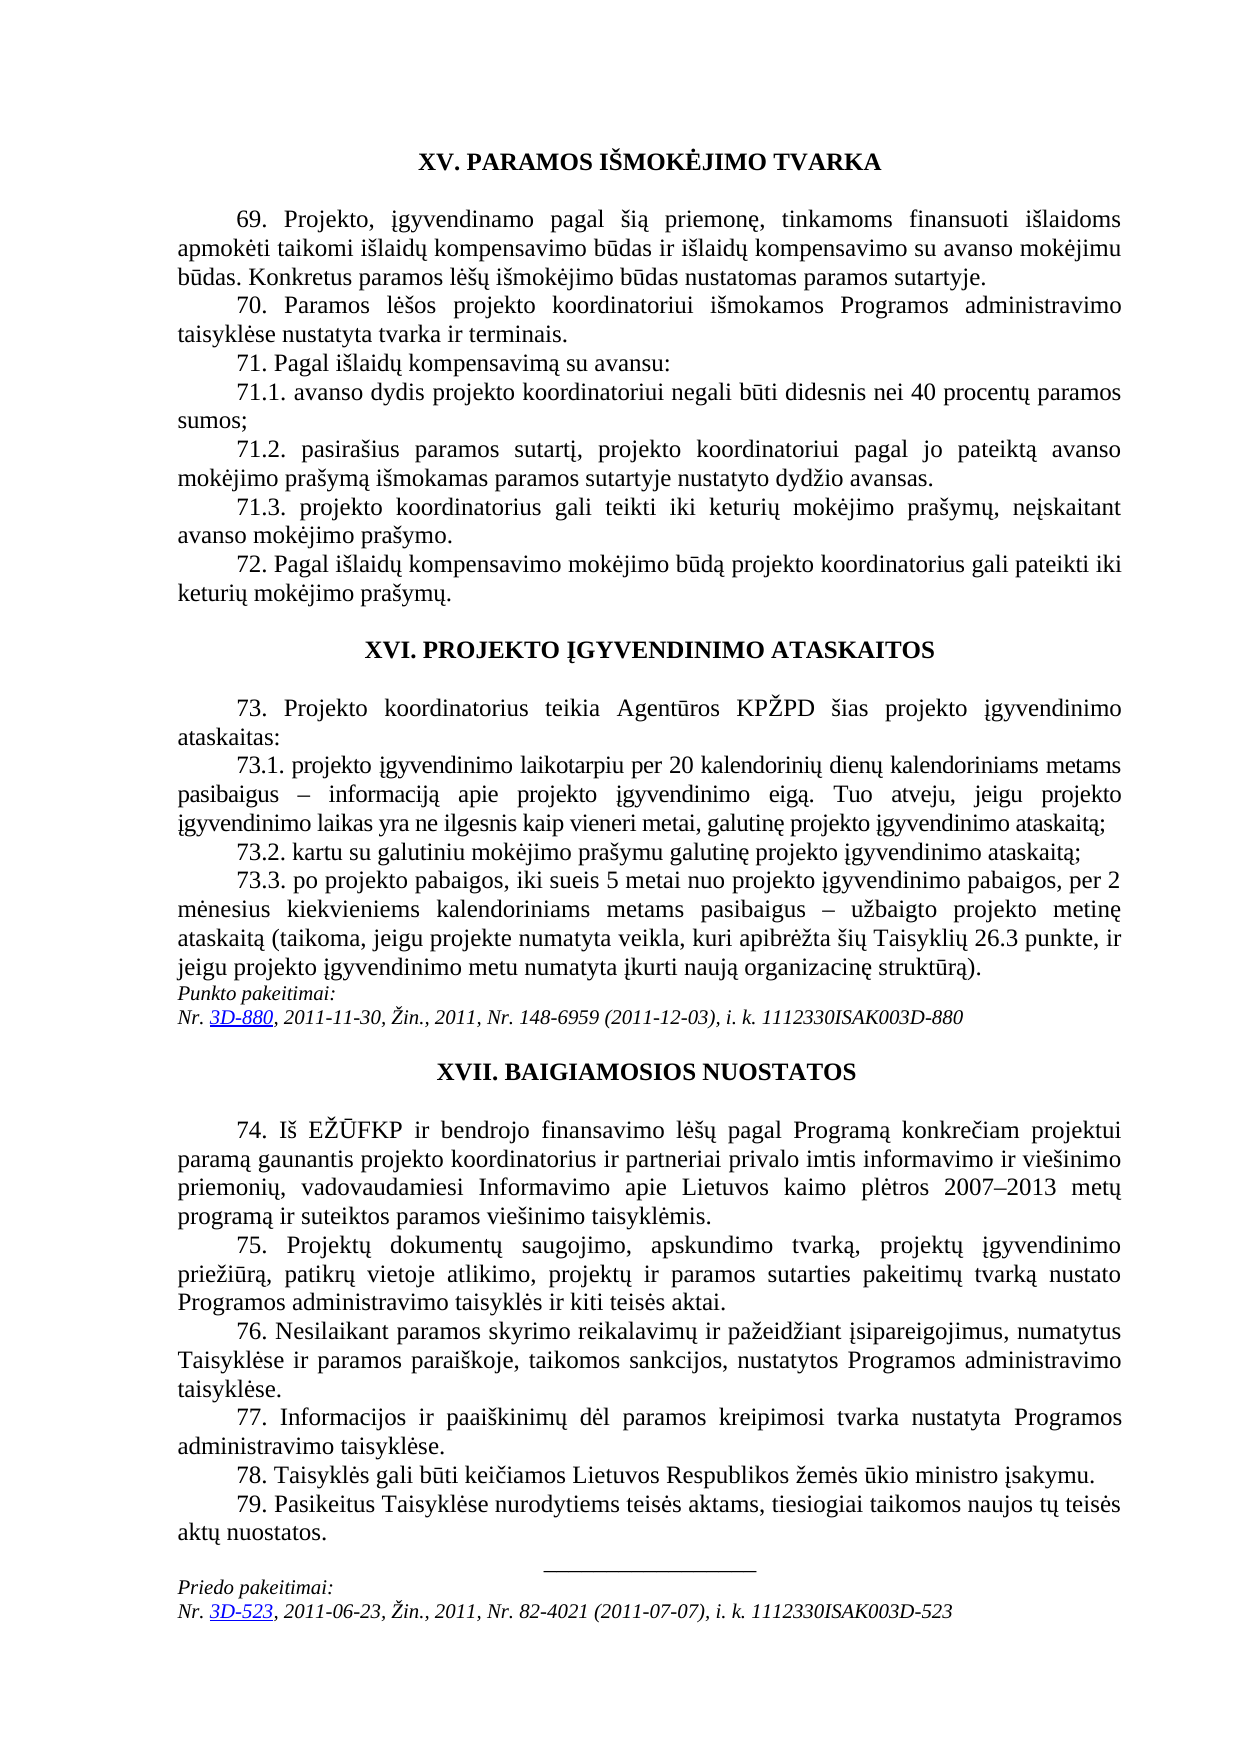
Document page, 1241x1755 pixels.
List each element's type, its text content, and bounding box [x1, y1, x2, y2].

text XVII. BAIGIAMOSIOS NUOSTATOS [177, 1057, 1122, 1086]
text Nr. 3D-880, 2011-11-30, Žin., 2011, Nr. 148-6959 (2011-12-03), i. k. 1112330ISAK003D-880 [177, 1005, 1122, 1029]
text 77. Informacijos ir paaiškinimų dėl paramos kreipimosi tvarka nustatyta Programos administravimo taisyklėse. [177, 1402, 1122, 1460]
text 73. Projekto koordinatorius teikia Agentūros KPŽPD šias projekto įgyvendinimo ataskaitas: [177, 693, 1122, 751]
text _________________ [177, 1546, 1122, 1575]
text 69. Projekto, įgyvendinamo pagal šią priemonę, tinkamoms finansuoti išlaidoms apmokėti taikomi išlaidų kompensavimo būdas ir išlaidų kompensavimo su avanso mokėjimu būdas. Konkretus paramos lėšų išmokėjimo būdas nustatomas paramos sutartyje. [177, 204, 1122, 291]
text Punkto pakeitimai: [177, 981, 1122, 1005]
text 71.2. pasirašius paramos sutartį, projekto koordinatoriui pagal jo pateiktą avanso mokėjimo prašymą išmokamas paramos sutartyje nustatyto dydžio avansas. [177, 434, 1122, 492]
text XV. PARAMOS IŠMOKĖJIMO TVARKA [177, 147, 1122, 176]
text 78. Taisyklės gali būti keičiamos Lietuvos Respublikos žemės ūkio ministro įsakymu. [177, 1460, 1122, 1489]
text Priedo pakeitimai: [177, 1575, 1122, 1599]
text 72. Pagal išlaidų kompensavimo mokėjimo būdą projekto koordinatorius gali pateikti iki keturių mokėjimo prašymų. [177, 549, 1122, 607]
text 73.3. po projekto pabaigos, iki sueis 5 metai nuo projekto įgyvendinimo pabaigos, per 2 mėnesius kiekvieniems kalendoriniams metams pasibaigus – užbaigto projekto metinę ataskaitą (taikoma, jeigu projekte numatyta veikla, kuri apibrėžta šių Taisyklių 26.3 punkte, ir jeigu projekto įgyvendinimo metu numatyta įkurti naują organizacinę struktūrą). [177, 866, 1122, 981]
text 76. Nesilaikant paramos skyrimo reikalavimų ir pažeidžiant įsipareigojimus, numatytus Taisyklėse ir paramos paraiškoje, taikomos sankcijos, nustatytos Programos administravimo taisyklėse. [177, 1316, 1122, 1402]
text 73.1. projekto įgyvendinimo laikotarpiu per 20 kalendorinių dienų kalendoriniams metams pasibaigus – informaciją apie projekto įgyvendinimo eigą. Tuo atveju, jeigu projekto įgyvendinimo laikas yra ne ilgesnis kaip vieneri metai, galutinę projekto įgyvendinimo ataskaitą; [177, 751, 1122, 837]
text XVI. PROJEKTO ĮGYVENDINIMO ATASKAITOS [177, 636, 1122, 664]
text 71.3. projekto koordinatorius gali teikti iki keturių mokėjimo prašymų, neįskaitant avanso mokėjimo prašymo. [177, 492, 1122, 549]
text 70. Paramos lėšos projekto koordinatoriui išmokamos Programos administravimo taisyklėse nustatyta tvarka ir terminais. [177, 291, 1122, 348]
text 74. Iš EŽŪFKP ir bendrojo finansavimo lėšų pagal Programą konkrečiam projektui paramą gaunantis projekto koordinatorius ir partneriai privalo imtis informavimo ir viešinimo priemonių, vadovaudamiesi Informavimo apie Lietuvos kaimo plėtros 2007–2013 metų programą ir suteiktos paramos viešinimo taisyklėmis. [177, 1115, 1122, 1230]
text 73.2. kartu su galutiniu mokėjimo prašymu galutinę projekto įgyvendinimo ataskaitą; [177, 837, 1122, 866]
text 79. Pasikeitus Taisyklėse nurodytiems teisės aktams, tiesiogiai taikomos naujos tų teisės aktų nuostatos. [177, 1489, 1122, 1546]
text 75. Projektų dokumentų saugojimo, apskundimo tvarką, projektų įgyvendinimo priežiūrą, patikrų vietoje atlikimo, projektų ir paramos sutarties pakeitimų tvarką nustato Programos administravimo taisyklės ir kiti teisės aktai. [177, 1230, 1122, 1316]
text Nr. 3D-523, 2011-06-23, Žin., 2011, Nr. 82-4021 (2011-07-07), i. k. 1112330ISAK003D-523 [177, 1599, 1122, 1623]
text 71.1. avanso dydis projekto koordinatoriui negali būti didesnis nei 40 procentų paramos sumos; [177, 377, 1122, 434]
text 71. Pagal išlaidų kompensavimą su avansu: [177, 348, 1122, 377]
